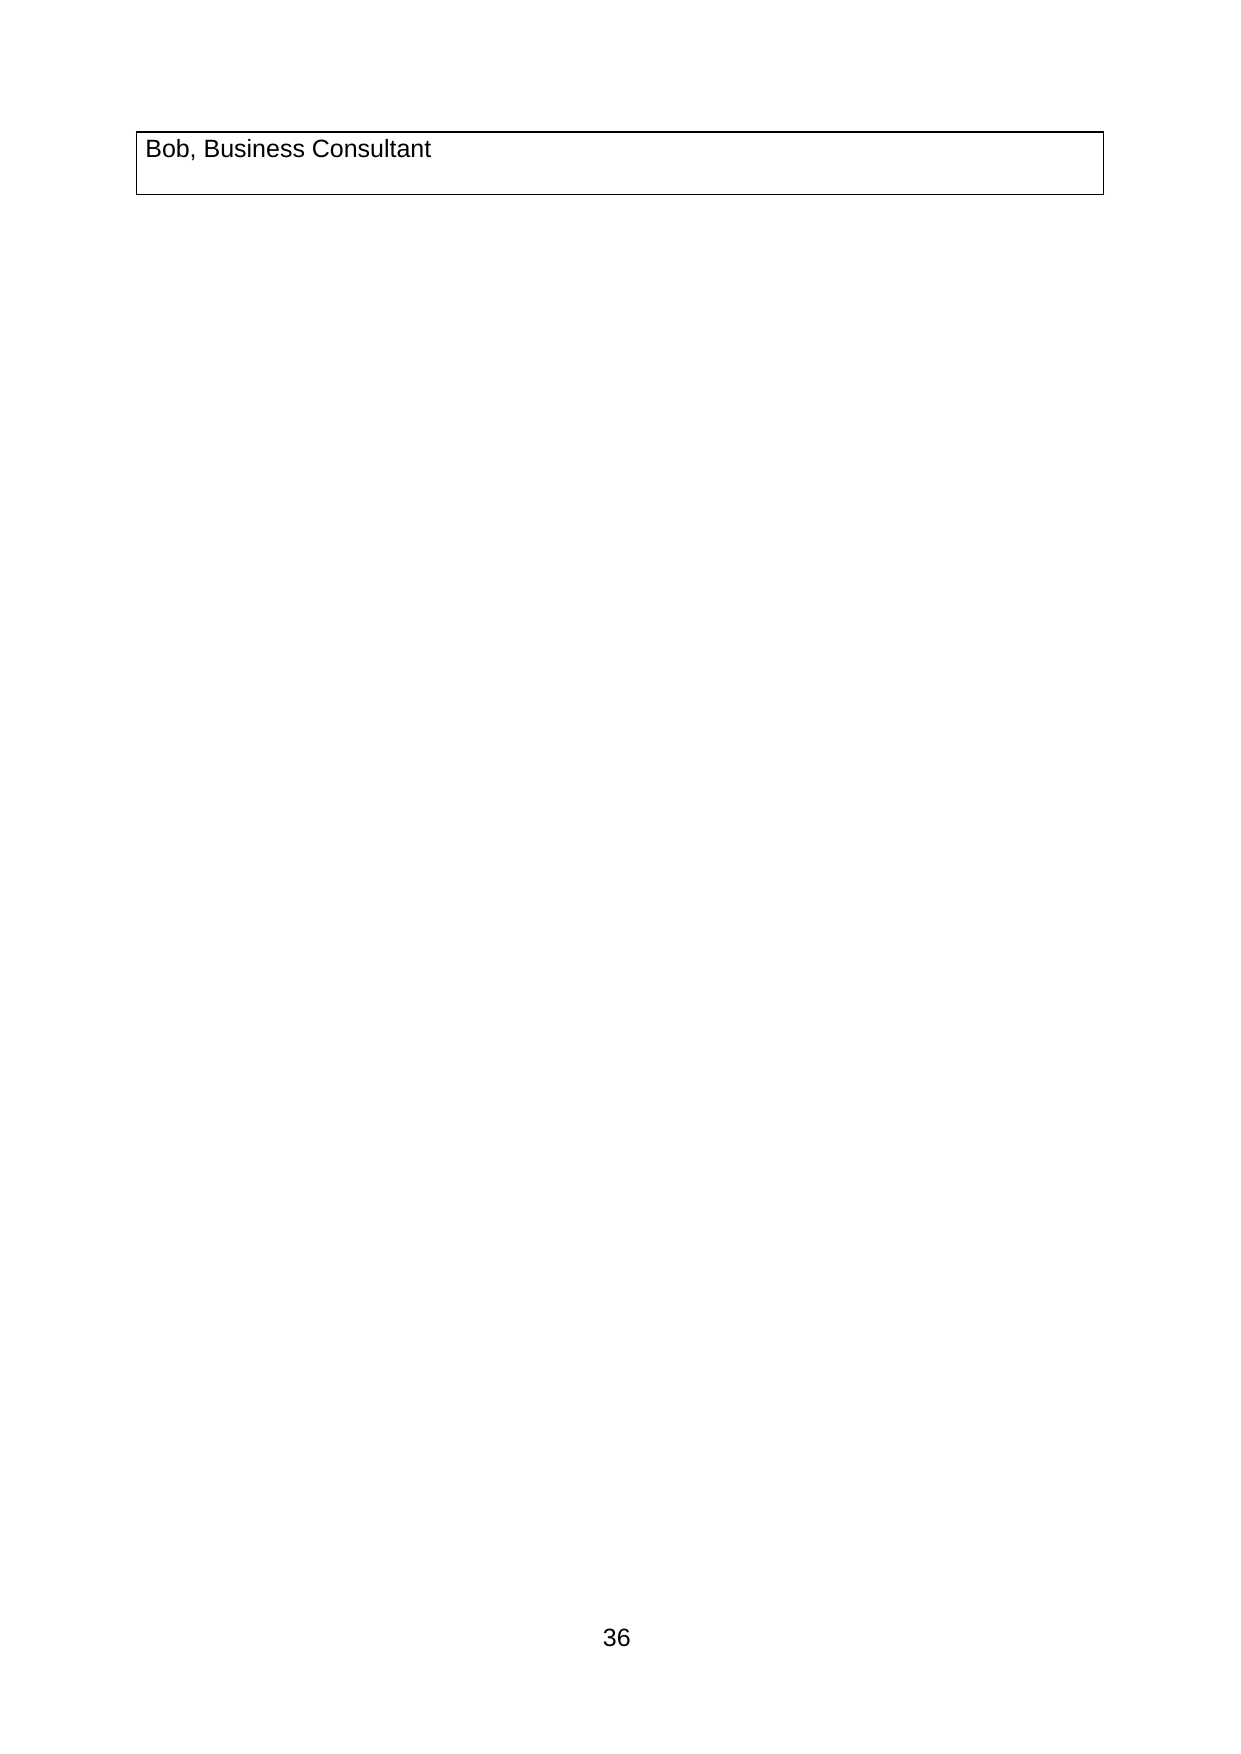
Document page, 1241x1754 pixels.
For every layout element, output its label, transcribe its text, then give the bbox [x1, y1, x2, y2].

text Bob, Business Consultant [137, 133, 1103, 163]
